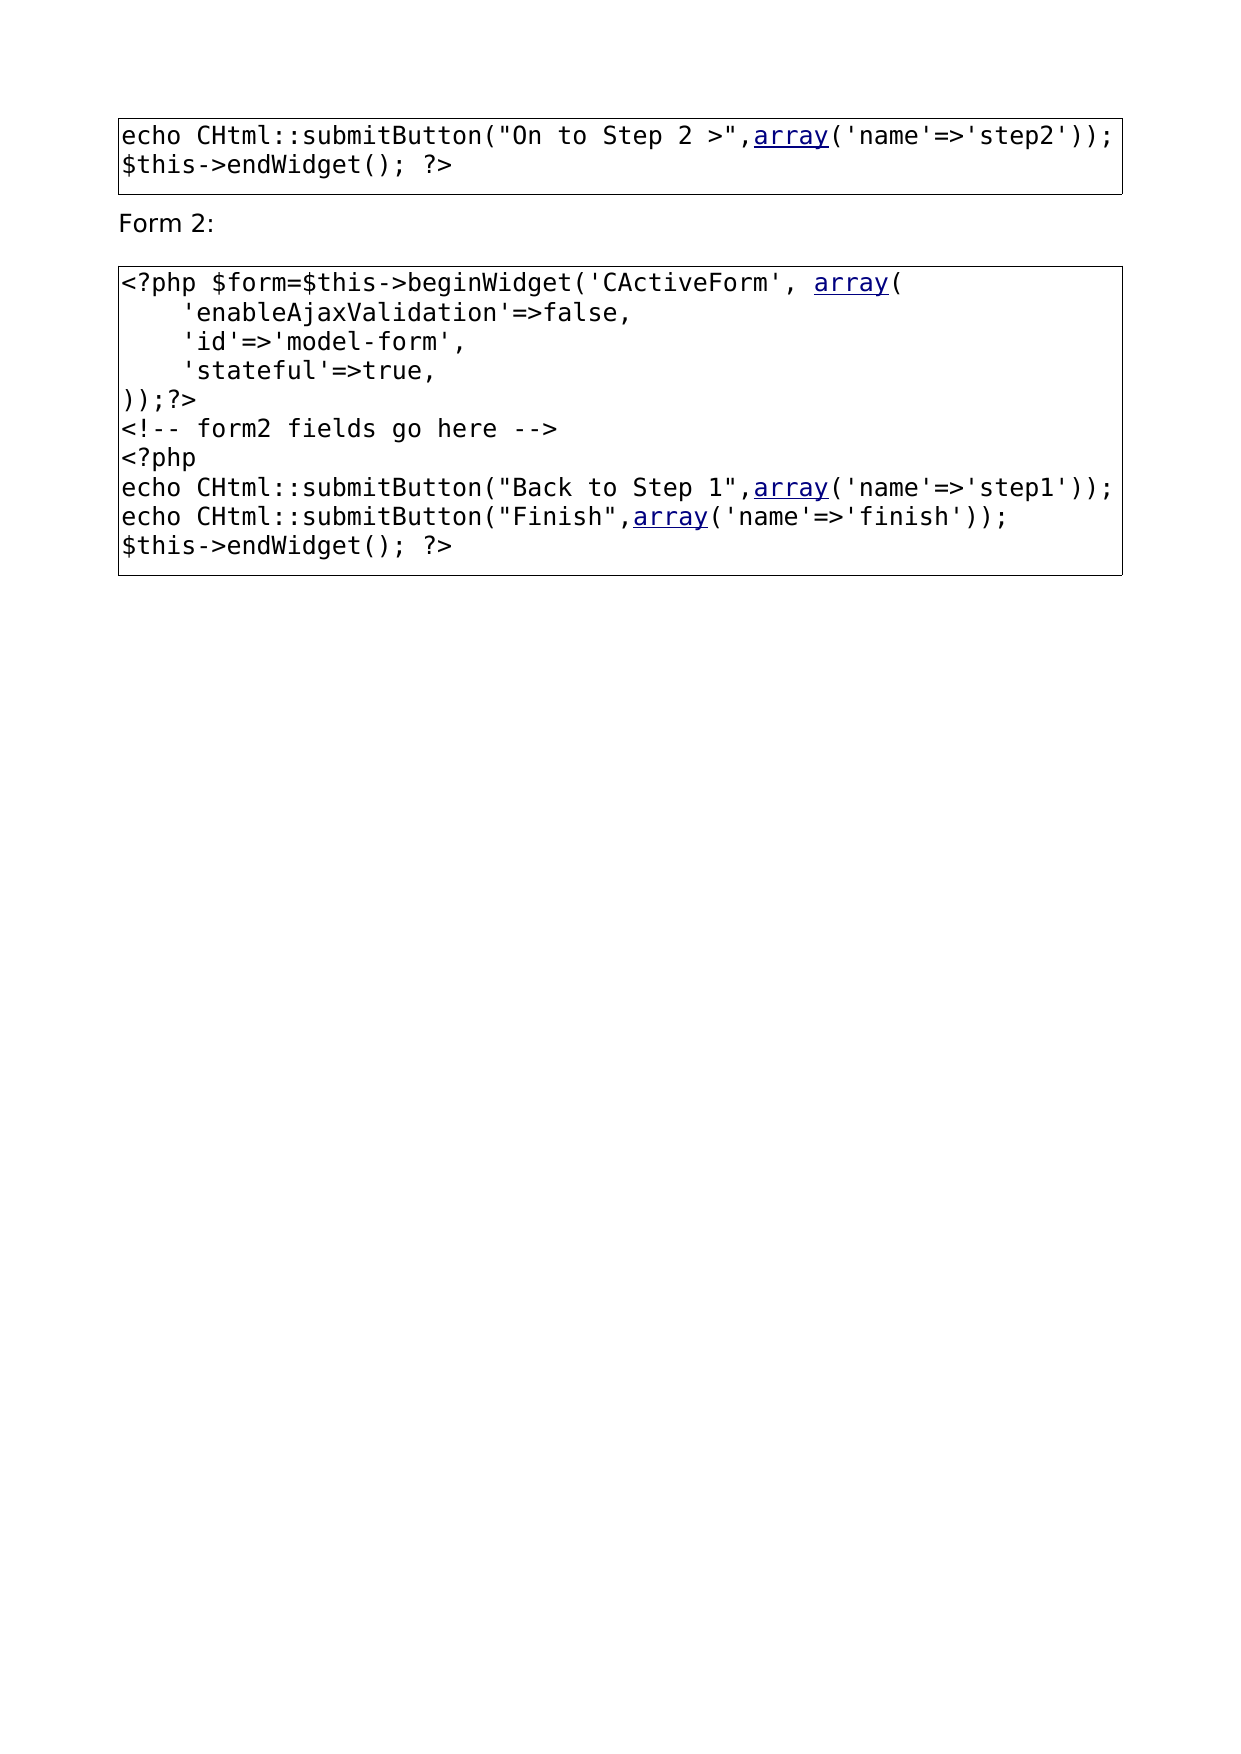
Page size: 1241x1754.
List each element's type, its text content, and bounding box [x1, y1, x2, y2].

table_header <?php $form=$this->beginWidget('CActiveForm', array( 'enableAjaxValidation'=>false, 'id'=>'model-form', 'stateful'=>true, ));?> <!-- form2 fields go here --> <?php echo CHtml::submitButton("Back to Step 1",array('name'=>'step1')); echo CHtml::submitButton("Finish",array('name'=>'finish')); $this->endWidget(); ?> [119, 267, 1122, 575]
text Form 2: [118, 209, 1122, 238]
table_header echo CHtml::submitButton("On to Step 2 >",array('name'=>'step2')); $this->endWidget(); ?> [119, 119, 1122, 194]
